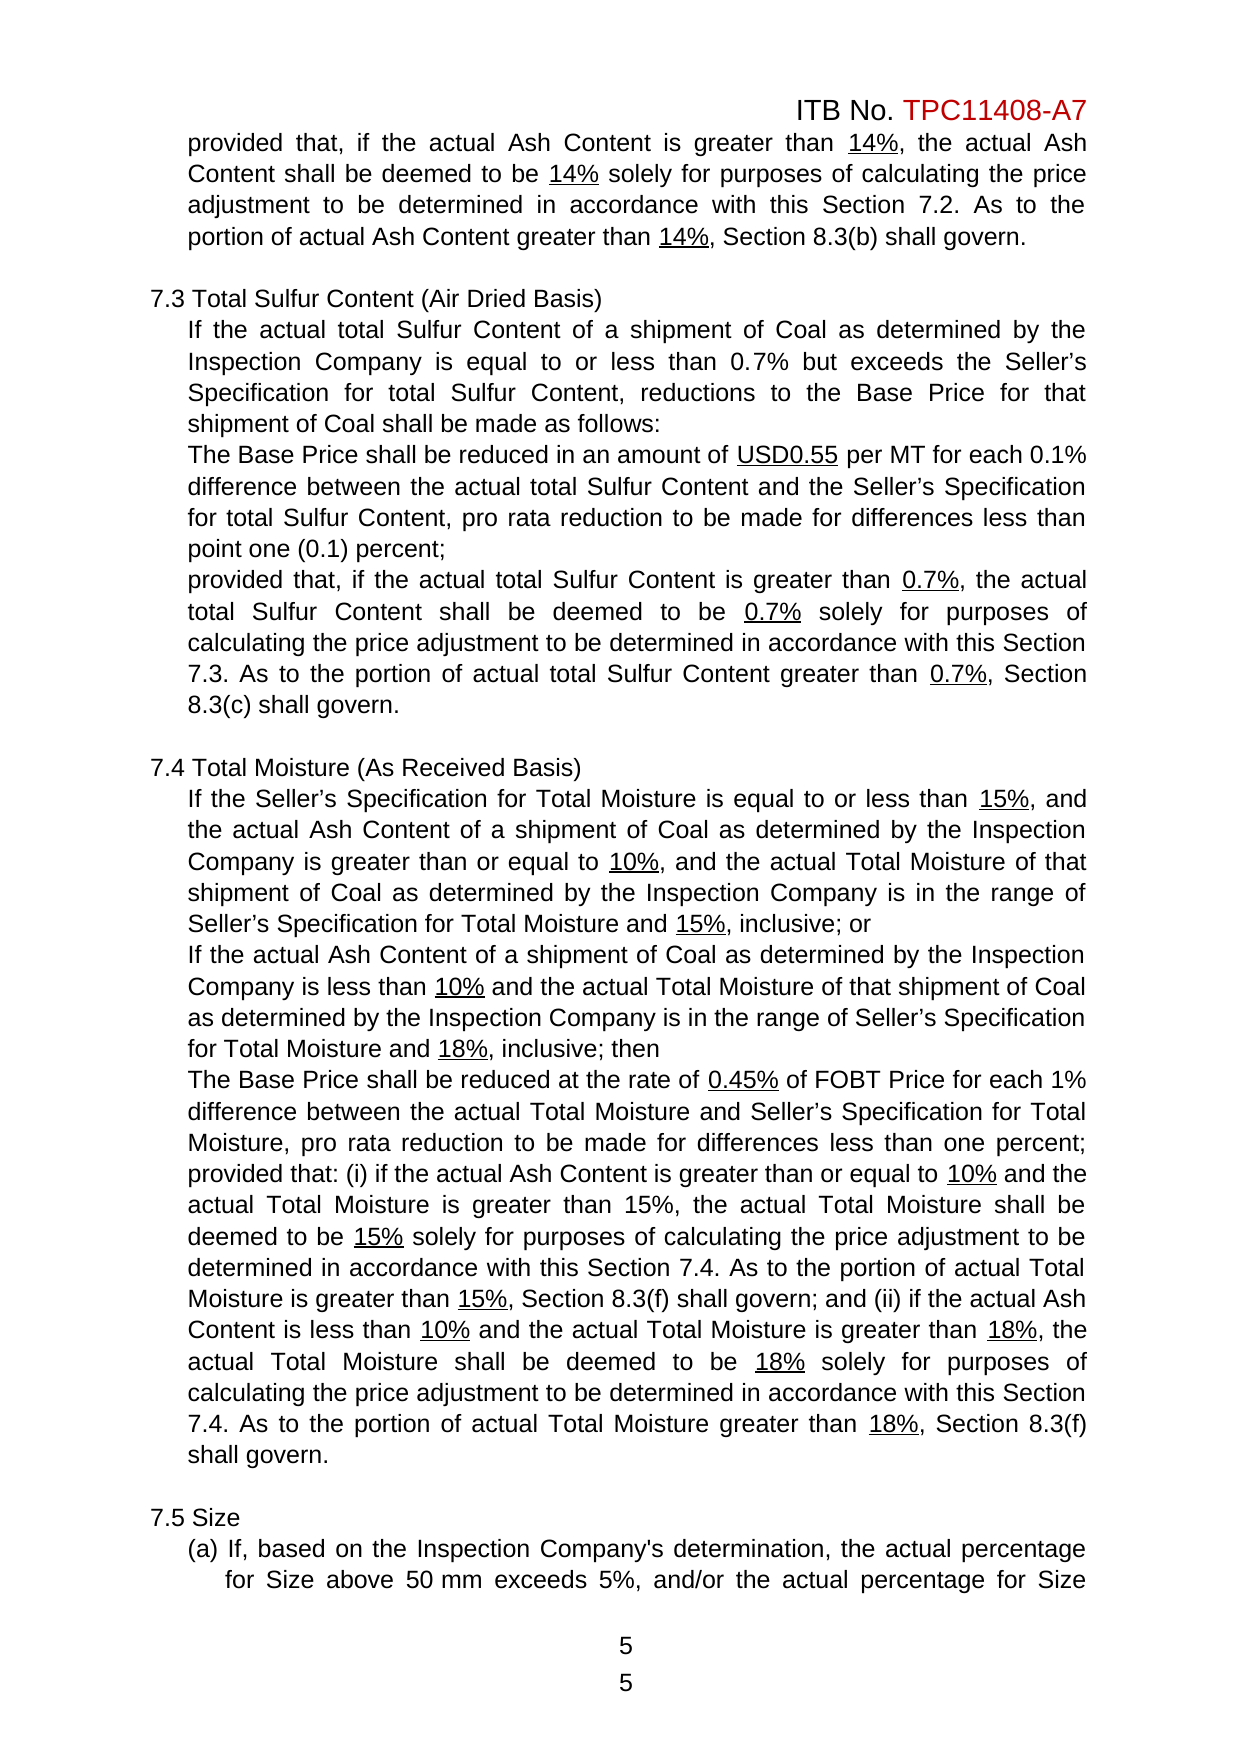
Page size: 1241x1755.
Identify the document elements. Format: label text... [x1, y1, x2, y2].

text 7.4 Total Moisture (As Received Basis) [150, 751, 1192, 782]
text provided that, if the actual Ash Content is greater than 14%, the actual Ash Content shall be deemed to be 14% solely for purposes of calculating the price adjustment to be determined in accordance with this Section 7.2. As to the portion of actual Ash Content greater than 14%, Section 8.3(b) shall govern. [187, 126, 1087, 251]
text The Base Price shall be reduced in an amount of USD0.55 per MT for each 0.1% difference between the actual total Sulfur Content and the Seller’s Specification for total Sulfur Content, pro rata reduction to be made for differences less than point one (0.1) percent; [187, 439, 1087, 564]
text provided that, if the actual total Sulfur Content is greater than 0.7%, the actual total Sulfur Content shall be deemed to be 0.7% solely for purposes of calculating the price adjustment to be determined in accordance with this Section 7.3. As to the portion of actual total Sulfur Content greater than 0.7%, Section 8.3(c) shall govern. [187, 564, 1087, 720]
text (a) If, based on the Inspection Company's determination, the actual percentage for Size above 50 mm exceeds 5%, and/or the actual percentage for Size [187, 1532, 1087, 1595]
text If the Seller’s Specification for Total Moisture is equal to or less than 15%, and the actual Ash Content of a shipment of Coal as determined by the Inspection Company is greater than or equal to 10%, and the actual Total Moisture of that shipment of Coal as determined by the Inspection Company is in the range of Seller’s Specification for Total Moisture and 15%, inclusive; or [187, 782, 1087, 939]
text If the actual total Sulfur Content of a shipment of Coal as determined by the Inspection Company is equal to or less than 0.7% but exceeds the Seller’s Specification for total Sulfur Content, reductions to the Base Price for that shipment of Coal shall be made as follows: [187, 314, 1087, 439]
text 7.3 Total Sulfur Content (Air Dried Basis) [150, 282, 1192, 314]
text If the actual Ash Content of a shipment of Coal as determined by the Inspection Company is less than 10% and the actual Total Moisture of that shipment of Coal as determined by the Inspection Company is in the range of Seller’s Specification for Total Moisture and 18%, inclusive; then [187, 939, 1087, 1064]
text The Base Price shall be reduced at the rate of 0.45% of FOBT Price for each 1% difference between the actual Total Moisture and Seller’s Specification for Total Moisture, pro rata reduction to be made for differences less than one percent; provided that: (i) if the actual Ash Content is greater than or equal to 10% and the actual Total Moisture is greater than 15%, the actual Total Moisture shall be deemed to be 15% solely for purposes of calculating the price adjustment to be determined in accordance with this Section 7.4. As to the portion of actual Total Moisture is greater than 15%, Section 8.3(f) shall govern; and (ii) if the actual Ash Content is less than 10% and the actual Total Moisture is greater than 18%, the actual Total Moisture shall be deemed to be 18% solely for purposes of calculating the price adjustment to be determined in accordance with this Section 7.4. As to the portion of actual Total Moisture greater than 18%, Section 8.3(f) shall govern. [187, 1064, 1087, 1470]
text 7.5 Size [150, 1501, 1087, 1532]
